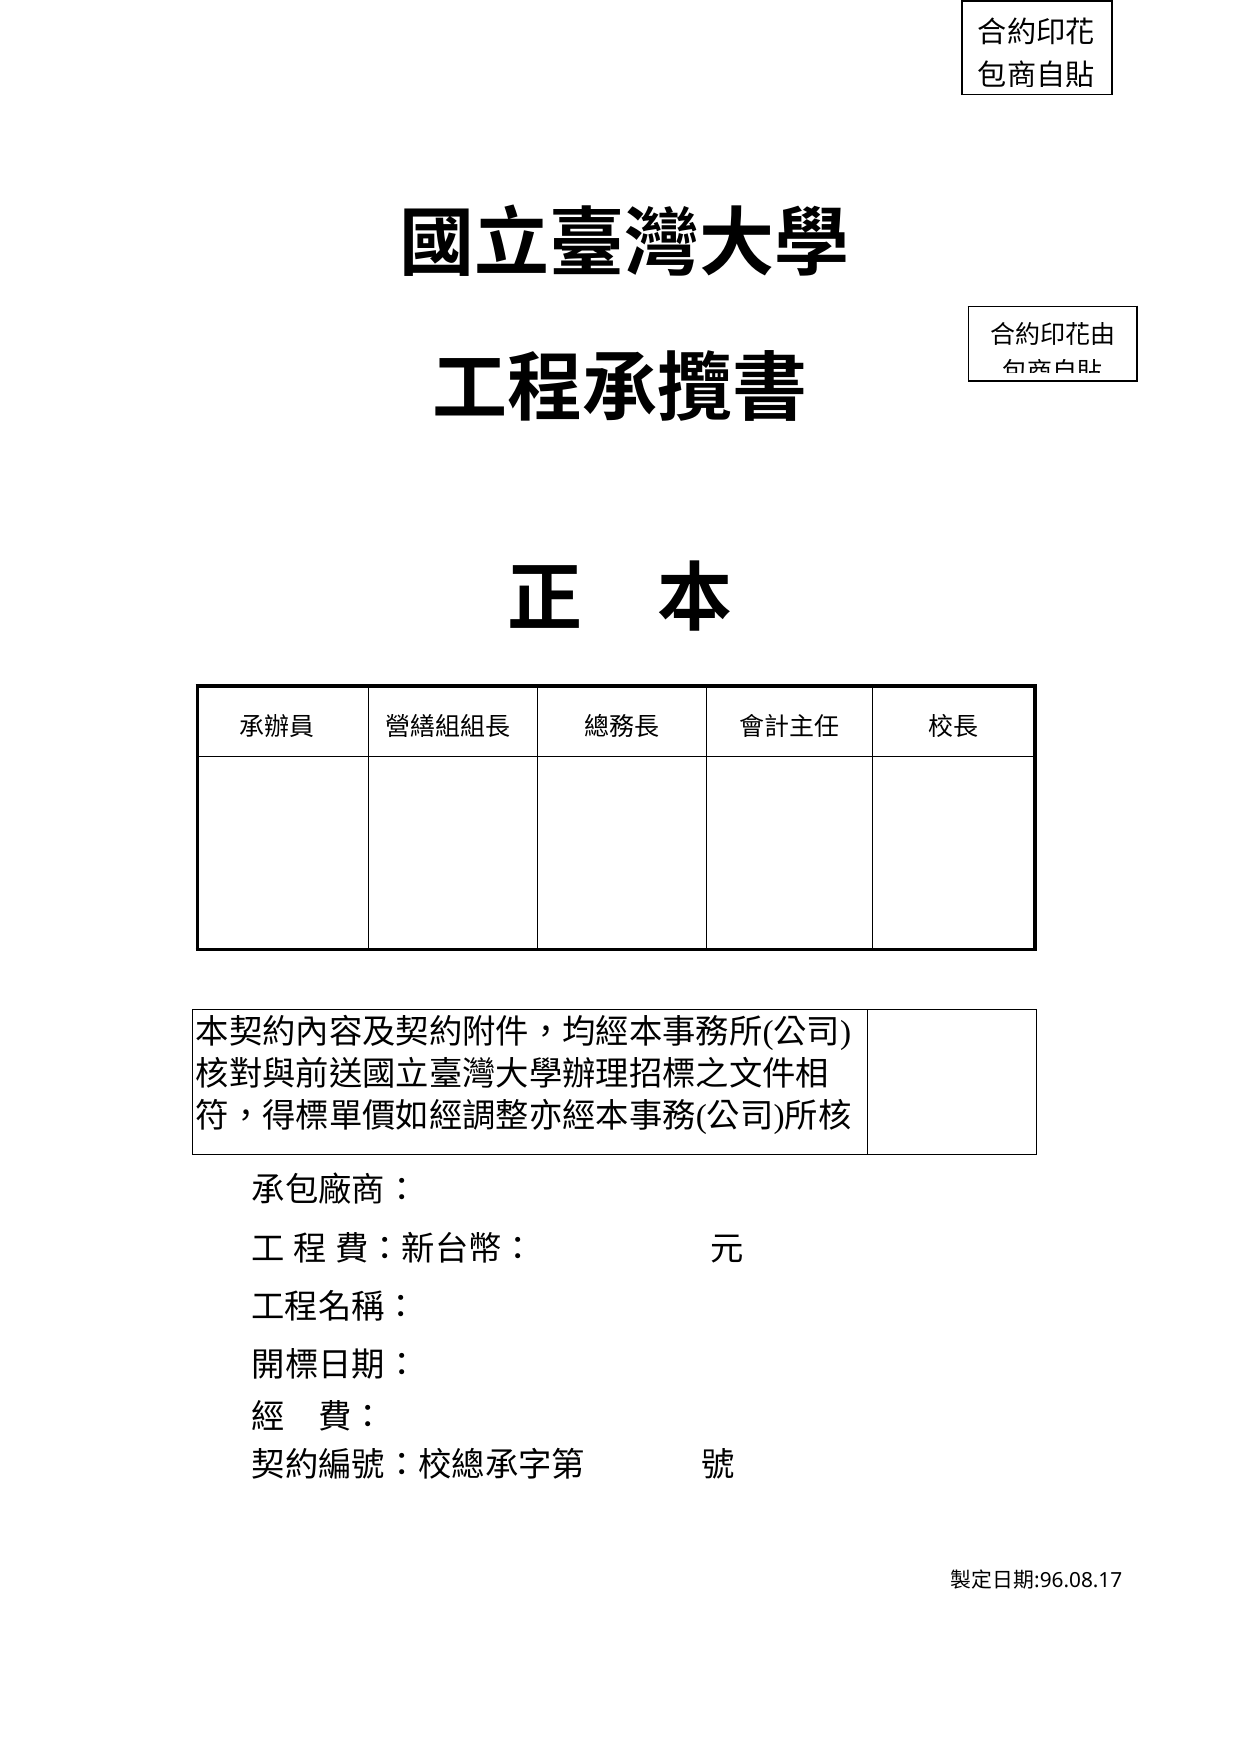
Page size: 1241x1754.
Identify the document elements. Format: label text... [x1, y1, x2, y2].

text 工程承攬書 [118, 333, 1122, 435]
table_cell [199, 757, 368, 948]
table_header [868, 1010, 1036, 1154]
table_header 承辦員 [199, 688, 368, 756]
text 合約印花包商自貼 [978, 9, 1096, 86]
table_cell [369, 757, 537, 948]
text 合約印花由包商自貼 [984, 315, 1121, 373]
text 正 本 [118, 537, 1122, 646]
table_header 本契約內容及契約附件，均經本事務所(公司)核對與前送國立臺灣大學辦理招標之文件相符，得標單價如經調整亦經本事務(公司)所核 [193, 1010, 867, 1154]
table_cell [538, 757, 706, 948]
table_header 會計主任 [707, 688, 872, 756]
text [963, 2, 1111, 94]
table_header 營繕組組長 [369, 688, 537, 756]
table_header 校長 [873, 688, 1033, 756]
table_cell [873, 757, 1033, 948]
table_cell [707, 757, 872, 948]
text 國立臺灣大學 [118, 183, 1122, 291]
table_header 總務長 [538, 688, 706, 756]
